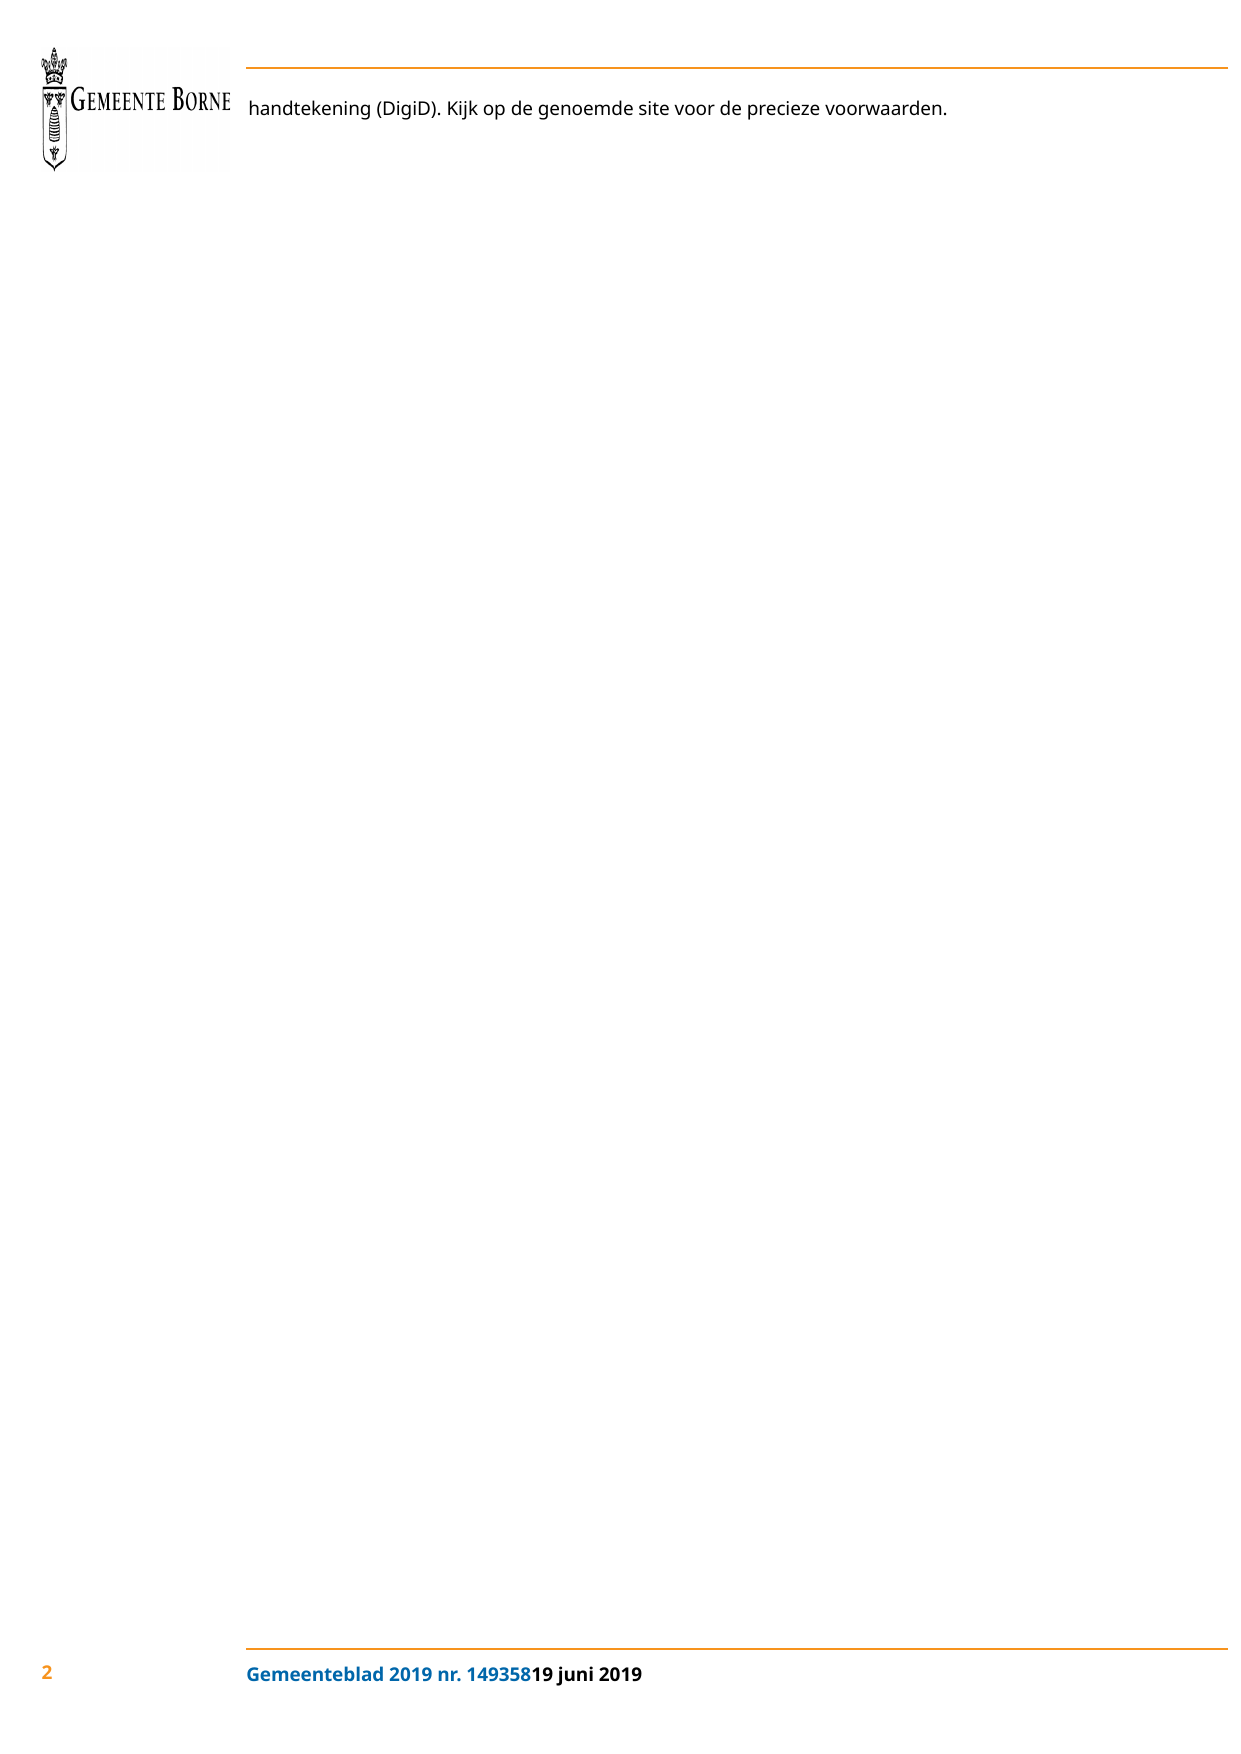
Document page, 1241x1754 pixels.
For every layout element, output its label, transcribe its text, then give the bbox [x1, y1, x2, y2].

picture [41, 47, 231, 172]
text handtekening (DigiD). Kijk op de genoemde site voor de precieze voorwaarden. [248, 95, 1152, 121]
